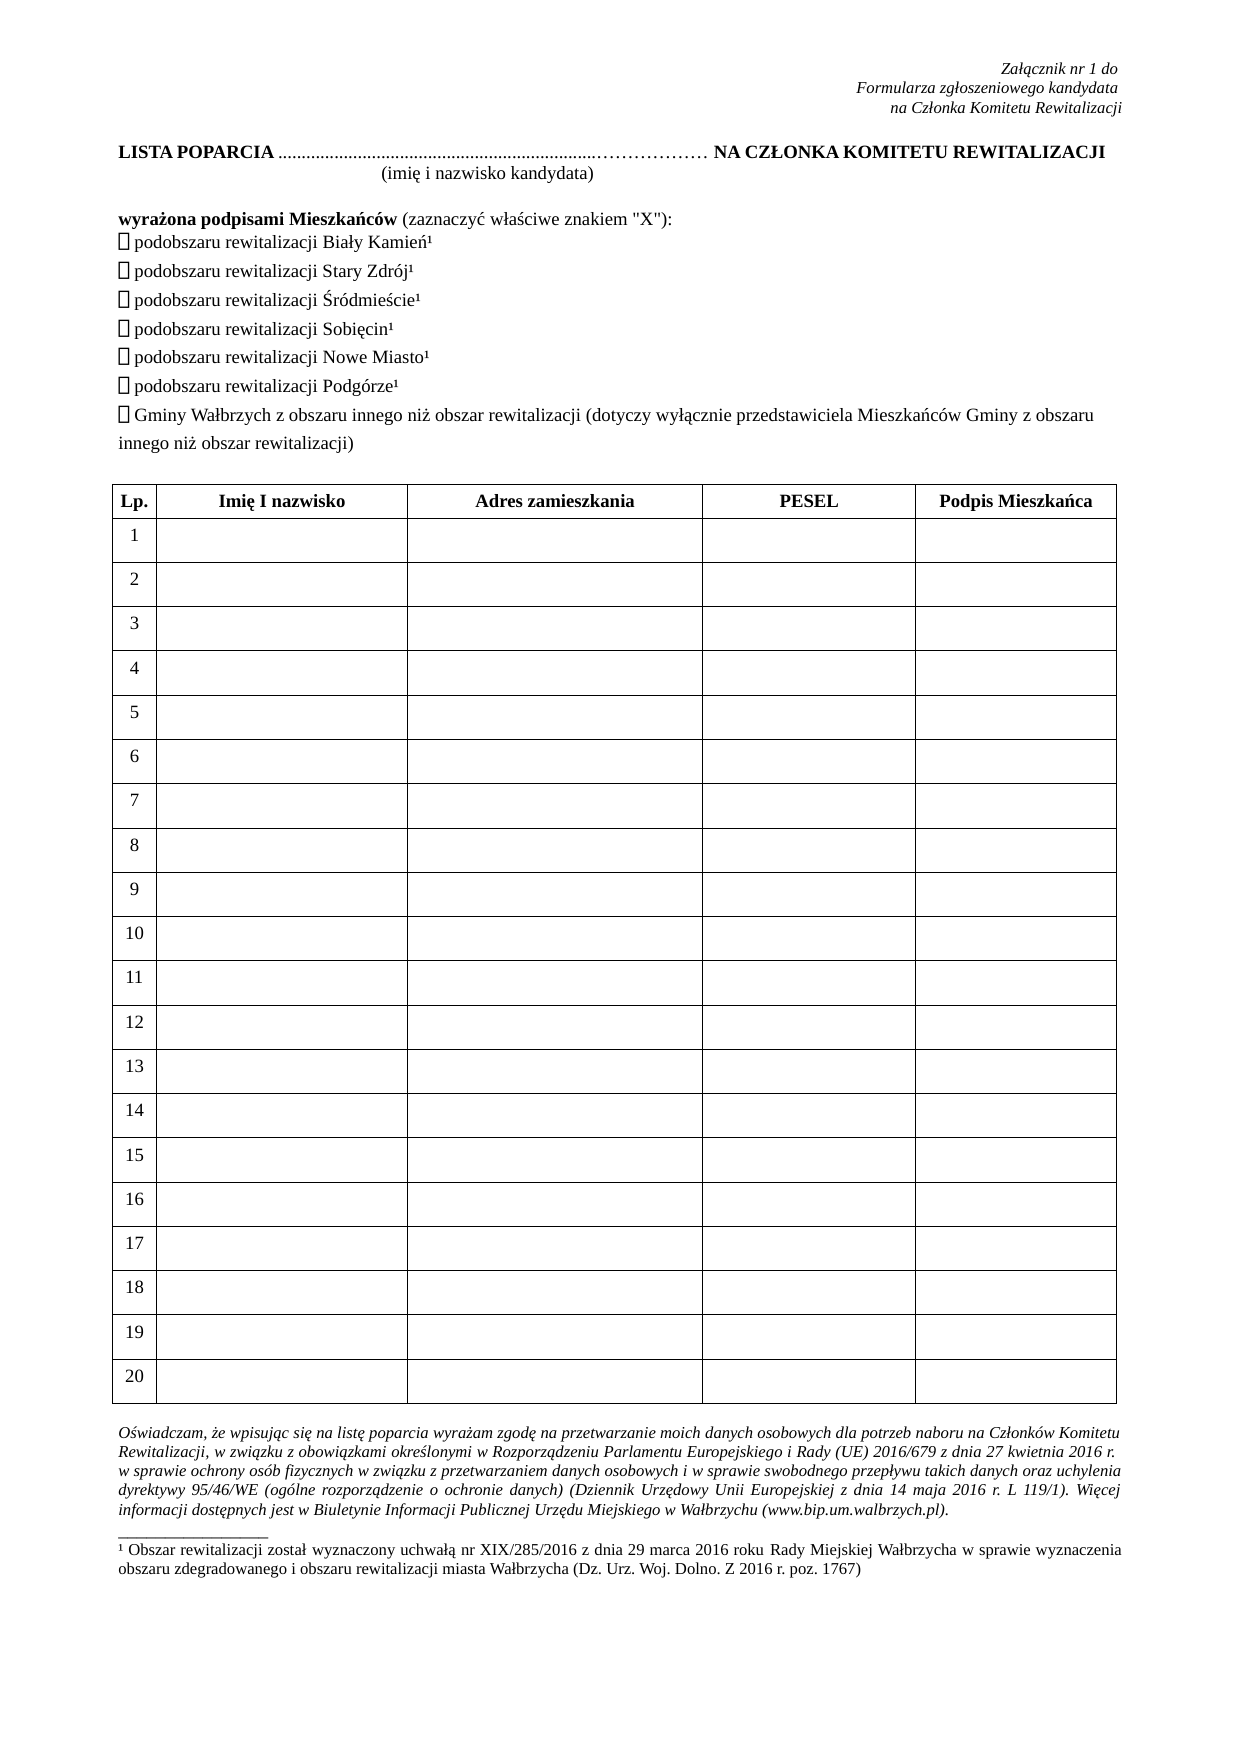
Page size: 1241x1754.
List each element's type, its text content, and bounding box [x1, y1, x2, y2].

table_cell [157, 740, 407, 783]
table_cell [703, 1094, 915, 1137]
table_cell 3 [113, 607, 156, 650]
table_cell [916, 563, 1116, 606]
table_cell [916, 519, 1116, 562]
table_header Lp. [113, 485, 156, 517]
table_cell 6 [113, 740, 156, 783]
table_cell [703, 563, 915, 606]
text ¹ Obszar rewitalizacji został wyznaczony uchwałą nr XIX/285/2016 z dnia 29 marca 2016 roku Rady Miejskiej Wałbrzycha w sprawie wyznaczenia obszaru zdegradowanego i obszaru rewitalizacji miasta Wałbrzycha (Dz. Urz. Woj. Dolno. Z 2016 r. poz. 1767) [118, 1540, 1122, 1578]
table_header PESEL [703, 485, 915, 517]
table_cell 2 [113, 563, 156, 606]
table_cell [408, 1006, 702, 1049]
table_cell 15 [113, 1138, 156, 1182]
table_cell [703, 1050, 915, 1093]
table_cell [157, 1360, 407, 1403]
table_cell [157, 1315, 407, 1359]
table_cell [408, 1094, 702, 1137]
text LISTA POPARCIA ....................................................................……………… NA CZŁONKA KOMITETU REWITALIZACJI [118, 141, 1122, 162]
table_cell 19 [113, 1315, 156, 1359]
table_cell 12 [113, 1006, 156, 1049]
table_cell 20 [113, 1360, 156, 1403]
table_cell [408, 1360, 702, 1403]
table_cell [408, 651, 702, 694]
text ⎕ Gminy Wałbrzych z obszaru innego niż obszar rewitalizacji (dotyczy wyłącznie przedstawiciela Mieszkańców Gminy z obszaru [118, 403, 1122, 426]
table_cell 16 [113, 1183, 156, 1226]
table_cell [157, 1006, 407, 1049]
text Załącznik nr 1 do [118, 59, 1122, 78]
table_cell [916, 917, 1116, 960]
table_cell [157, 1094, 407, 1137]
table_cell [703, 784, 915, 827]
table_cell 4 [113, 651, 156, 694]
table_cell [703, 651, 915, 694]
table_cell [408, 1227, 702, 1270]
table_header Imię I nazwisko [157, 485, 407, 517]
text ⎕ podobszaru rewitalizacji Nowe Miasto¹ [118, 345, 1122, 368]
table_cell [408, 740, 702, 783]
table_cell [408, 829, 702, 872]
table_cell [408, 1183, 702, 1226]
table_cell [703, 740, 915, 783]
table_cell [916, 1094, 1116, 1137]
table_cell [157, 607, 407, 650]
table_cell 13 [113, 1050, 156, 1093]
table_cell [916, 873, 1116, 916]
table_cell [157, 784, 407, 827]
table_cell [703, 917, 915, 960]
table_cell [916, 961, 1116, 1004]
table_cell 5 [113, 696, 156, 739]
table_cell [157, 961, 407, 1004]
table_cell [703, 829, 915, 872]
table_cell [703, 1138, 915, 1182]
table_cell [916, 696, 1116, 739]
table_cell [408, 961, 702, 1004]
table_cell [157, 1050, 407, 1093]
table_cell [157, 1183, 407, 1226]
text Oświadczam, że wpisując się na listę poparcia wyrażam zgodę na przetwarzanie moich danych osobowych dla potrzeb naboru na Członków Komitetu Rewitalizacji, w związku z obowiązkami określonymi w Rozporządzeniu Parlamentu Europejskiego i Rady (UE) 2016/679 z dnia 27 kwietnia 2016 r. w sprawie ochrony osób fizycznych w związku z przetwarzaniem danych osobowych i w sprawie swobodnego przepływu takich danych oraz uchylenia dyrektywy 95/46/WE (ogólne rozporządzenie o ochronie danych) (Dziennik Urzędowy Unii Europejskiej z dnia 14 maja 2016 r. L 119/1). Więcej informacji dostępnych jest w Biuletynie Informacji Publicznej Urzędu Miejskiego w Wałbrzychu (www.bip.um.walbrzych.pl). [118, 1423, 1122, 1518]
table_cell [703, 1271, 915, 1314]
table_cell [916, 1138, 1116, 1182]
table_cell [157, 651, 407, 694]
table_cell 8 [113, 829, 156, 872]
table_cell [703, 873, 915, 916]
table_header Adres zamieszkania [408, 485, 702, 517]
text wyrażona podpisami Mieszkańców (zaznaczyć właściwe znakiem "X"): [118, 208, 1122, 229]
table_cell 14 [113, 1094, 156, 1137]
table_cell [703, 1227, 915, 1270]
table_cell [408, 1050, 702, 1093]
table_cell [916, 1006, 1116, 1049]
table_cell [157, 1271, 407, 1314]
table_cell [916, 651, 1116, 694]
text Formularza zgłoszeniowego kandydata [118, 78, 1122, 97]
table_cell 11 [113, 961, 156, 1004]
table_cell [157, 563, 407, 606]
table_cell [916, 607, 1116, 650]
table_cell [408, 1271, 702, 1314]
table_cell [408, 696, 702, 739]
text innego niż obszar rewitalizacji) [118, 432, 1122, 454]
table_cell [157, 696, 407, 739]
table_cell [408, 607, 702, 650]
table_cell [157, 917, 407, 960]
table_cell [916, 1227, 1116, 1270]
table_cell [916, 1050, 1116, 1093]
table_cell [916, 1360, 1116, 1403]
table_header Podpis Mieszkańca [916, 485, 1116, 517]
table_cell [703, 1006, 915, 1049]
text (imię i nazwisko kandydata) [118, 162, 1122, 184]
text ⎕ podobszaru rewitalizacji Podgórze¹ [118, 374, 1122, 397]
table_cell [408, 519, 702, 562]
table_cell [157, 1227, 407, 1270]
table_cell [703, 519, 915, 562]
table_cell 10 [113, 917, 156, 960]
table_cell [703, 607, 915, 650]
table_cell [703, 961, 915, 1004]
table_cell [916, 1183, 1116, 1226]
table_cell [157, 1138, 407, 1182]
table_cell [157, 519, 407, 562]
text ⎕ podobszaru rewitalizacji Stary Zdrój¹ [118, 258, 1122, 281]
table_cell 9 [113, 873, 156, 916]
table_cell [408, 917, 702, 960]
text ⎕ podobszaru rewitalizacji Sobięcin¹ [118, 316, 1122, 339]
table_cell 1 [113, 519, 156, 562]
text ________________ [118, 1518, 1122, 1540]
table_cell [408, 563, 702, 606]
table_cell [408, 784, 702, 827]
table_cell 17 [113, 1227, 156, 1270]
table_cell [916, 784, 1116, 827]
table_cell [916, 829, 1116, 872]
text ⎕ podobszaru rewitalizacji Śródmieście¹ [118, 287, 1122, 310]
table_cell [916, 740, 1116, 783]
table_cell [703, 1360, 915, 1403]
table_cell [916, 1271, 1116, 1314]
table_cell [916, 1315, 1116, 1359]
table_cell [408, 1315, 702, 1359]
table_cell [408, 873, 702, 916]
table_cell [408, 1138, 702, 1182]
table_cell [157, 873, 407, 916]
table_cell 7 [113, 784, 156, 827]
table_cell 18 [113, 1271, 156, 1314]
table_cell [703, 1183, 915, 1226]
table_cell [703, 696, 915, 739]
table_cell [157, 829, 407, 872]
table_cell [703, 1315, 915, 1359]
text ⎕ podobszaru rewitalizacji Biały Kamień¹ [118, 229, 1122, 252]
text na Członka Komitetu Rewitalizacji [118, 97, 1122, 117]
